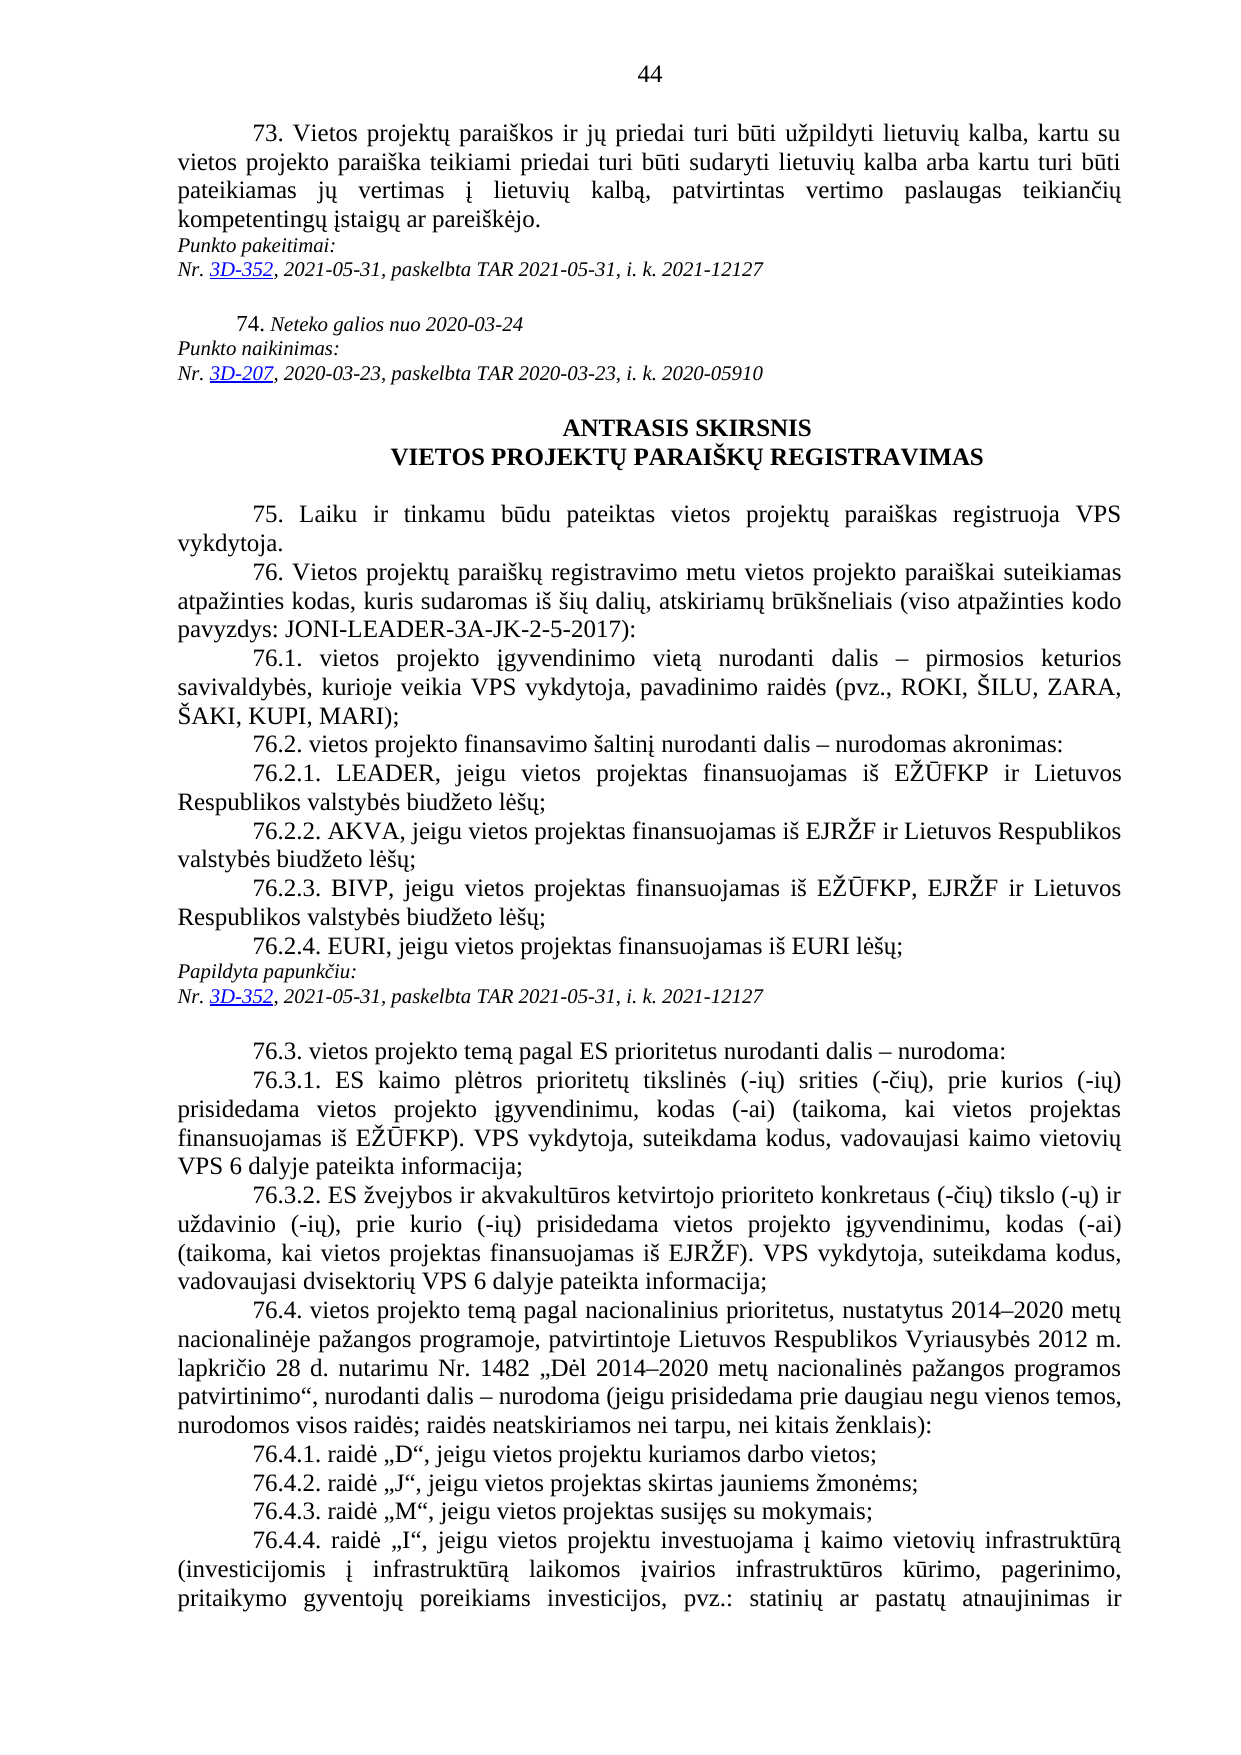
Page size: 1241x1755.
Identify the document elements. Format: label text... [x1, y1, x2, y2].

text Punkto naikinimas: [177, 336, 1122, 360]
text 76.4.2. raidė „J“, jeigu vietos projektas skirtas jauniems žmonėms; [177, 1468, 1122, 1496]
text VIETOS PROJEKTŲ PARAIŠKŲ REGISTRAVIMAS [177, 442, 1122, 471]
text 76.3.1. ES kaimo plėtros prioritetų tikslinės (-ių) srities (-čių), prie kurios (-ių) prisidedama vietos projekto įgyvendinimu, kodas (-ai) (taikoma, kai vietos projektas finansuojamas iš EŽŪFKP). VPS vykdytoja, suteikdama kodus, vadovaujasi kaimo vietovių VPS 6 dalyje pateikta informacija; [177, 1065, 1122, 1180]
text Nr. 3D-352, 2021-05-31, paskelbta TAR 2021-05-31, i. k. 2021-12127 [177, 257, 1122, 281]
text 76.1. vietos projekto įgyvendinimo vietą nurodanti dalis – pirmosios keturios savivaldybės, kurioje veikia VPS vykdytoja, pavadinimo raidės (pvz., ROKI, ŠILU, ZARA, ŠAKI, KUPI, MARI); [177, 643, 1122, 729]
text 74. Neteko galios nuo 2020-03-24 [177, 310, 1122, 336]
text 76.2.4. EURI, jeigu vietos projektas finansuojamas iš EURI lėšų; [177, 931, 1122, 959]
text Nr. 3D-352, 2021-05-31, paskelbta TAR 2021-05-31, i. k. 2021-12127 [177, 983, 1122, 1008]
text 76.4.1. raidė „D“, jeigu vietos projektu kuriamos darbo vietos; [177, 1439, 1122, 1468]
text 76.4. vietos projekto temą pagal nacionalinius prioritetus, nustatytus 2014–2020 metų nacionalinėje pažangos programoje, patvirtintoje Lietuvos Respublikos Vyriausybės 2012 m. lapkričio 28 d. nutarimu Nr. 1482 „Dėl 2014–2020 metų nacionalinės pažangos programos patvirtinimo“, nurodanti dalis – nurodoma (jeigu prisidedama prie daugiau negu vienos temos, nurodomos visos raidės; raidės neatskiriamos nei tarpu, nei kitais ženklais): [177, 1295, 1122, 1439]
text 76.2. vietos projekto finansavimo šaltinį nurodanti dalis – nurodomas akronimas: [177, 729, 1122, 758]
text 76.4.4. raidė „I“, jeigu vietos projektu investuojama į kaimo vietovių infrastruktūrą (investicijomis į infrastruktūrą laikomos įvairios infrastruktūros kūrimo, pagerinimo, pritaikymo gyventojų poreikiams investicijos, pvz.: statinių ar pastatų atnaujinimas ir [177, 1525, 1122, 1611]
text 76.2.1. LEADER, jeigu vietos projektas finansuojamas iš EŽŪFKP ir Lietuvos Respublikos valstybės biudžeto lėšų; [177, 758, 1122, 816]
text 76.2.3. BIVP, jeigu vietos projektas finansuojamas iš EŽŪFKP, EJRŽF ir Lietuvos Respublikos valstybės biudžeto lėšų; [177, 873, 1122, 931]
text ANTRASIS SKIRSNIS [177, 413, 1122, 442]
text 76. Vietos projektų paraiškų registravimo metu vietos projekto paraiškai suteikiamas atpažinties kodas, kuris sudaromas iš šių dalių, atskiriamų brūkšneliais (viso atpažinties kodo pavyzdys: JONI-LEADER-3A-JK-2-5-2017): [177, 557, 1122, 643]
text 76.4.3. raidė „M“, jeigu vietos projektas susijęs su mokymais; [177, 1496, 1122, 1525]
text 76.2.2. AKVA, jeigu vietos projektas finansuojamas iš EJRŽF ir Lietuvos Respublikos valstybės biudžeto lėšų; [177, 816, 1122, 873]
text 75. Laiku ir tinkamu būdu pateiktas vietos projektų paraiškas registruoja VPS vykdytoja. [177, 499, 1122, 557]
text Nr. 3D-207, 2020-03-23, paskelbta TAR 2020-03-23, i. k. 2020-05910 [177, 360, 1122, 384]
text Punkto pakeitimai: [177, 233, 1122, 257]
text Papildyta papunkčiu: [177, 959, 1122, 983]
text 76.3. vietos projekto temą pagal ES prioritetus nurodanti dalis – nurodoma: [177, 1036, 1122, 1065]
text 76.3.2. ES žvejybos ir akvakultūros ketvirtojo prioriteto konkretaus (-čių) tikslo (-ų) ir uždavinio (-ių), prie kurio (-ių) prisidedama vietos projekto įgyvendinimu, kodas (-ai) (taikoma, kai vietos projektas finansuojamas iš EJRŽF). VPS vykdytoja, suteikdama kodus, vadovaujasi dvisektorių VPS 6 dalyje pateikta informacija; [177, 1180, 1122, 1295]
text 73. Vietos projektų paraiškos ir jų priedai turi būti užpildyti lietuvių kalba, kartu su vietos projekto paraiška teikiami priedai turi būti sudaryti lietuvių kalba arba kartu turi būti pateikiamas jų vertimas į lietuvių kalbą, patvirtintas vertimo paslaugas teikiančių kompetentingų įstaigų ar pareiškėjo. [177, 118, 1122, 233]
